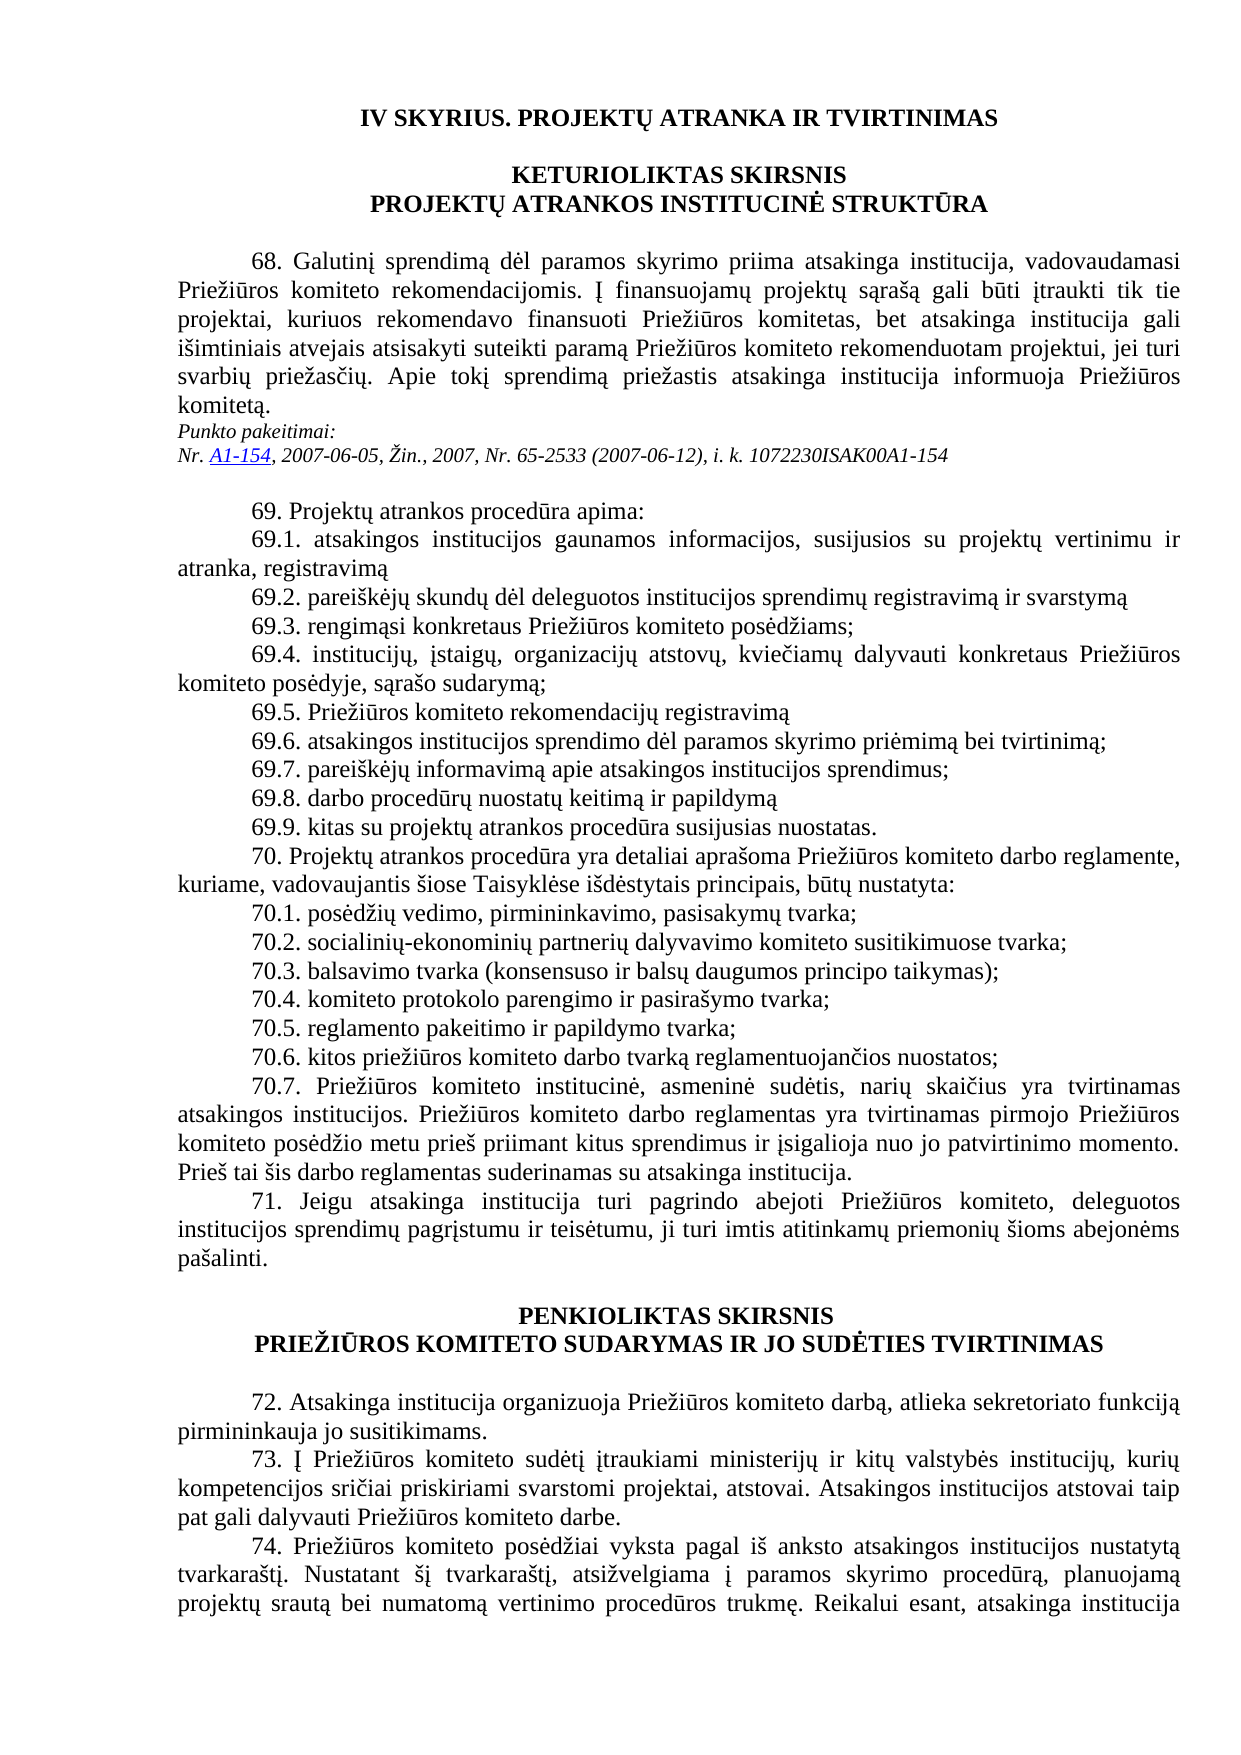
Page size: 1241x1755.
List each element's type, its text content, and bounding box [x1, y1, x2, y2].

text IV SKYRIUS. PROJEKTŲ ATRANKA IR TVIRTINIMAS [177, 103, 1181, 131]
text 73. Į Priežiūros komiteto sudėtį įtraukiami ministerijų ir kitų valstybės institucijų, kurių kompetencijos sričiai priskiriami svarstomi projektai, atstovai. Atsakingos institucijos atstovai taip pat gali dalyvauti Priežiūros komiteto darbe. [177, 1444, 1181, 1531]
text PROJEKTŲ ATRANKOS INSTITUCINĖ STRUKTŪRA [177, 189, 1181, 218]
text KETURIOLIKTAS SKIRSNIS [177, 160, 1181, 189]
text 69.2. pareiškėjų skundų dėl deleguotos institucijos sprendimų registravimą ir svarstymą [177, 582, 1181, 611]
text 69.4. institucijų, įstaigų, organizacijų atstovų, kviečiamų dalyvauti konkretaus Priežiūros komiteto posėdyje, sąrašo sudarymą; [177, 639, 1181, 697]
text 70.4. komiteto protokolo parengimo ir pasirašymo tvarka; [177, 984, 1181, 1013]
text PENKIOLIKTAS SKIRSNIS [177, 1301, 1181, 1329]
text 68. Galutinį sprendimą dėl paramos skyrimo priima atsakinga institucija, vadovaudamasi Priežiūros komiteto rekomendacijomis. Į finansuojamų projektų sąrašą gali būti įtraukti tik tie projektai, kuriuos rekomendavo finansuoti Priežiūros komitetas, bet atsakinga institucija gali išimtiniais atvejais atsisakyti suteikti paramą Priežiūros komiteto rekomenduotam projektui, jei turi svarbių priežasčių. Apie tokį sprendimą priežastis atsakinga institucija informuoja Priežiūros komitetą. [177, 246, 1181, 419]
text 69.7. pareiškėjų informavimą apie atsakingos institucijos sprendimus; [177, 754, 1181, 783]
text 69.3. rengimąsi konkretaus Priežiūros komiteto posėdžiams; [177, 611, 1181, 639]
text 69. Projektų atrankos procedūra apima: [177, 496, 1181, 524]
text 69.5. Priežiūros komiteto rekomendacijų registravimą [177, 697, 1181, 726]
text 70.2. socialinių-ekonominių partnerių dalyvavimo komiteto susitikimuose tvarka; [177, 927, 1181, 956]
text 69.9. kitas su projektų atrankos procedūra susijusias nuostatas. [177, 812, 1181, 841]
text PRIEŽIŪROS KOMITETO SUDARYMAS IR JO SUDĖTIES TVIRTINIMAS [177, 1329, 1181, 1358]
text Nr. A1-154, 2007-06-05, Žin., 2007, Nr. 65-2533 (2007-06-12), i. k. 1072230ISAK00A1-154 [177, 443, 1181, 467]
text 70.6. kitos priežiūros komiteto darbo tvarką reglamentuojančios nuostatos; [177, 1042, 1181, 1071]
text 70.1. posėdžių vedimo, pirmininkavimo, pasisakymų tvarka; [177, 898, 1181, 927]
text 69.8. darbo procedūrų nuostatų keitimą ir papildymą [177, 783, 1181, 812]
text 70. Projektų atrankos procedūra yra detaliai aprašoma Priežiūros komiteto darbo reglamente, kuriame, vadovaujantis šiose Taisyklėse išdėstytais principais, būtų nustatyta: [177, 841, 1181, 898]
text 71. Jeigu atsakinga institucija turi pagrindo abejoti Priežiūros komiteto, deleguotos institucijos sprendimų pagrįstumu ir teisėtumu, ji turi imtis atitinkamų priemonių šioms abejonėms pašalinti. [177, 1186, 1181, 1272]
text 70.3. balsavimo tvarka (konsensuso ir balsų daugumos principo taikymas); [177, 956, 1181, 984]
text 70.5. reglamento pakeitimo ir papildymo tvarka; [177, 1013, 1181, 1042]
text 70.7. Priežiūros komiteto institucinė, asmeninė sudėtis, narių skaičius yra tvirtinamas atsakingos institucijos. Priežiūros komiteto darbo reglamentas yra tvirtinamas pirmojo Priežiūros komiteto posėdžio metu prieš priimant kitus sprendimus ir įsigalioja nuo jo patvirtinimo momento. Prieš tai šis darbo reglamentas suderinamas su atsakinga institucija. [177, 1071, 1181, 1186]
text 69.6. atsakingos institucijos sprendimo dėl paramos skyrimo priėmimą bei tvirtinimą; [177, 726, 1181, 754]
text 74. Priežiūros komiteto posėdžiai vyksta pagal iš anksto atsakingos institucijos nustatytą tvarkaraštį. Nustatant šį tvarkaraštį, atsižvelgiama į paramos skyrimo procedūrą, planuojamą projektų srautą bei numatomą vertinimo procedūros trukmę. Reikalui esant, atsakinga institucija [177, 1531, 1181, 1617]
text 69.1. atsakingos institucijos gaunamos informacijos, susijusios su projektų vertinimu ir atranka, registravimą [177, 524, 1181, 582]
text 72. Atsakinga institucija organizuoja Priežiūros komiteto darbą, atlieka sekretoriato funkciją pirmininkauja jo susitikimams. [177, 1387, 1181, 1444]
text Punkto pakeitimai: [177, 419, 1181, 443]
